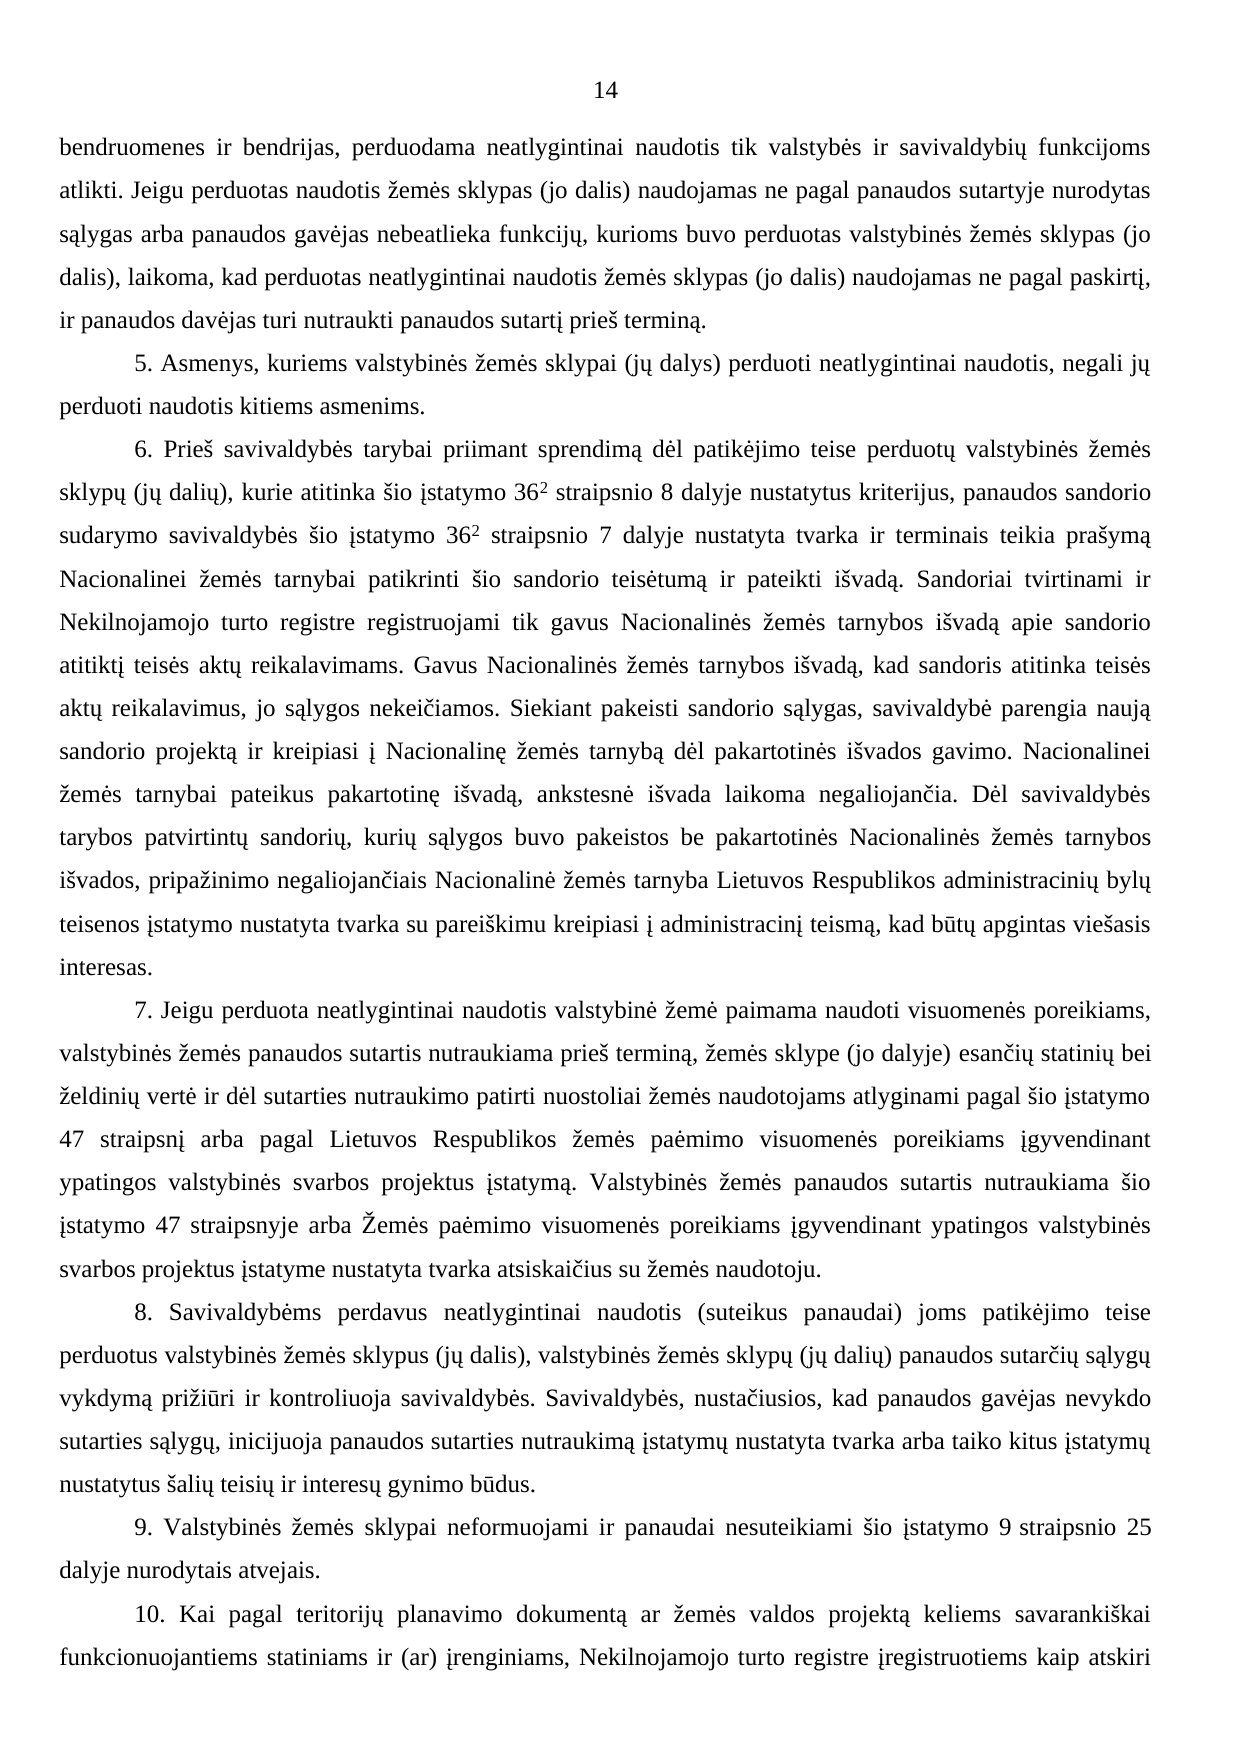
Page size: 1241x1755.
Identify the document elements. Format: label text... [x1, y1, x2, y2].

text 7. Jeigu perduota neatlygintinai naudotis valstybinė žemė paimama naudoti visuomenės poreikiams, valstybinės žemės panaudos sutartis nutraukiama prieš terminą, žemės sklype (jo dalyje) esančių statinių bei želdinių vertė ir dėl sutarties nutraukimo patirti nuostoliai žemės naudotojams atlyginami pagal šio įstatymo 47 straipsnį arba pagal Lietuvos Respublikos žemės paėmimo visuomenės poreikiams įgyvendinant ypatingos valstybinės svarbos projektus įstatymą. Valstybinės žemės panaudos sutartis nutraukiama šio įstatymo 47 straipsnyje arba Žemės paėmimo visuomenės poreikiams įgyvendinant ypatingos valstybinės svarbos projektus įstatyme nustatyta tvarka atsiskaičius su žemės naudotoju. [59, 995, 1152, 1282]
text bendruomenes ir bendrijas, perduodama neatlygintinai naudotis tik valstybės ir savivaldybių funkcijoms atlikti. Jeigu perduotas naudotis žemės sklypas (jo dalis) naudojamas ne pagal panaudos sutartyje nurodytas sąlygas arba panaudos gavėjas nebeatlieka funkcijų, kurioms buvo perduotas valstybinės žemės sklypas (jo dalis), laikoma, kad perduotas neatlygintinai naudotis žemės sklypas (jo dalis) naudojamas ne pagal paskirtį, ir panaudos davėjas turi nutraukti panaudos sutartį prieš terminą. [59, 132, 1152, 334]
text 8. Savivaldybėms perdavus neatlygintinai naudotis (suteikus panaudai) joms patikėjimo teise perduotus valstybinės žemės sklypus (jų dalis), valstybinės žemės sklypų (jų dalių) panaudos sutarčių sąlygų vykdymą prižiūri ir kontroliuoja savivaldybės. Savivaldybės, nustačiusios, kad panaudos gavėjas nevykdo sutarties sąlygų, inicijuoja panaudos sutarties nutraukimą įstatymų nustatyta tvarka arba taiko kitus įstatymų nustatytus šalių teisių ir interesų gynimo būdus. [59, 1297, 1152, 1498]
text 9. Valstybinės žemės sklypai neformuojami ir panaudai nesuteikiami šio įstatymo 9 straipsnio 25 dalyje nurodytais atvejais. [59, 1512, 1152, 1584]
text 10. Kai pagal teritorijų planavimo dokumentą ar žemės valdos projektą keliems savarankiškai funkcionuojantiems statiniams ir (ar) įrenginiams, Nekilnojamojo turto registre įregistruotiems kaip atskiri [59, 1599, 1152, 1671]
text 5. Asmenys, kuriems valstybinės žemės sklypai (jų dalys) perduoti neatlygintinai naudotis, negali jų perduoti naudotis kitiems asmenims. [59, 348, 1152, 420]
text 6. Prieš savivaldybės tarybai priimant sprendimą dėl patikėjimo teise perduotų valstybinės žemės sklypų (jų dalių), kurie atitinka šio įstatymo 362 straipsnio 8 dalyje nustatytus kriterijus, panaudos sandorio sudarymo savivaldybės šio įstatymo 362 straipsnio 7 dalyje nustatyta tvarka ir terminais teikia prašymą Nacionalinei žemės tarnybai patikrinti šio sandorio teisėtumą ir pateikti išvadą. Sandoriai tvirtinami ir Nekilnojamojo turto registre registruojami tik gavus Nacionalinės žemės tarnybos išvadą apie sandorio atitiktį teisės aktų reikalavimams. Gavus Nacionalinės žemės tarnybos išvadą, kad sandoris atitinka teisės aktų reikalavimus, jo sąlygos nekeičiamos. Siekiant pakeisti sandorio sąlygas, savivaldybė parengia naują sandorio projektą ir kreipiasi į Nacionalinę žemės tarnybą dėl pakartotinės išvados gavimo. Nacionalinei žemės tarnybai pateikus pakartotinę išvadą, ankstesnė išvada laikoma negaliojančia. Dėl savivaldybės tarybos patvirtintų sandorių, kurių sąlygos buvo pakeistos be pakartotinės Nacionalinės žemės tarnybos išvados, pripažinimo negaliojančiais Nacionalinė žemės tarnyba Lietuvos Respublikos administracinių bylų teisenos įstatymo nustatyta tvarka su pareiškimu kreipiasi į administracinį teismą, kad būtų apgintas viešasis interesas. [59, 434, 1152, 981]
